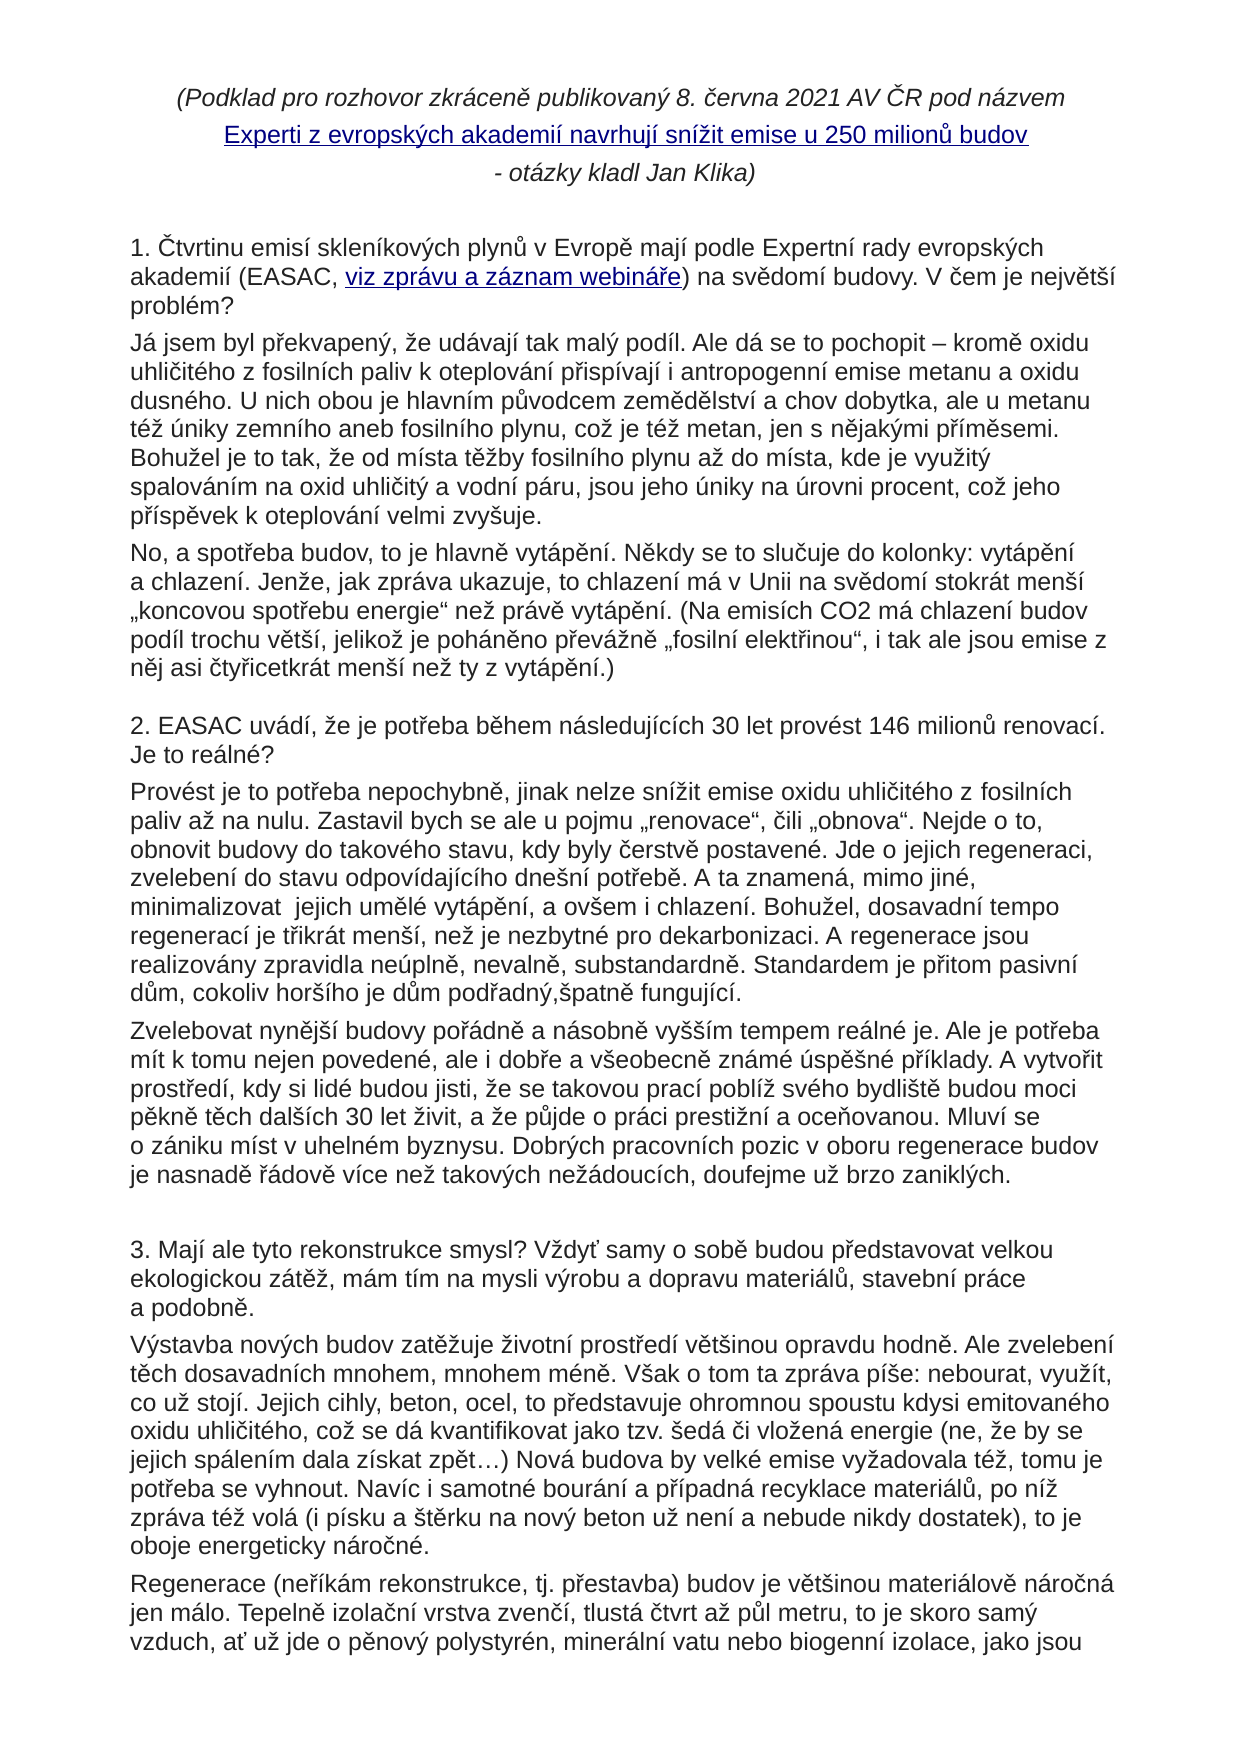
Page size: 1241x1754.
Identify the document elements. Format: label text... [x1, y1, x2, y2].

text Regenerace (neříkám rekonstrukce, tj. přestavba) budov je většinou materiálově náročná jen málo. Tepelně izolační vrstva zvenčí, tlustá čtvrt až půl metru, to je skoro samý vzduch, ať už jde o pěnový polystyrén, minerální vatu nebo biogenní izolace, jako jsou [130, 1569, 1122, 1655]
text Výstavba nových budov zatěžuje životní prostředí většinou opravdu hodně. Ale zvelebení těch dosavadních mnohem, mnohem méně. Však o tom ta zpráva píše: nebourat, využít, co už stojí. Jejich cihly, beton, ocel, to představuje ohromnou spoustu kdysi emitovaného oxidu uhličitého, což se dá kvantifikovat jako tzv. šedá či vložená energie (ne, že by se jejich spálením dala získat zpět…) Nová budova by velké emise vyžadovala též, tomu je potřeba se vyhnout. Navíc i samotné bourání a případná recyklace materiálů, po níž zpráva též volá (i písku a štěrku na nový beton už není a nebude nikdy dostatek), to je oboje energeticky náročné. [130, 1330, 1122, 1560]
text No, a spotřeba budov, to je hlavně vytápění. Někdy se to slučuje do kolonky: vytápění a chlazení. Jenže, jak zpráva ukazuje, to chlazení má v Unii na svědomí stokrát menší „koncovou spotřebu energie“ než právě vytápění. (Na emisích CO2 má chlazení budov podíl trochu větší, jelikož je poháněno převážně „fosilní elektřinou“, i tak ale jsou emise z něj asi čtyřicetkrát menší než ty z vytápění.) 2. EASAC uvádí, že je potřeba během následujících 30 let provést 146 milionů renovací. Je to reálné? [130, 538, 1122, 768]
text 3. Mají ale tyto rekonstrukce smysl? Vždyť samy o sobě budou představovat velkou ekologickou zátěž, mám tím na mysli výrobu a dopravu materiálů, stavební práce a podobně. [130, 1235, 1122, 1321]
text Zvelebovat nynější budovy pořádně a násobně vyšším tempem reálné je. Ale je potřeba mít k tomu nejen povedené, ale i dobře a všeobecně známé úspěšné příklady. A vytvořit prostředí, kdy si lidé budou jisti, že se takovou prací poblíž svého bydliště budou moci pěkně těch dalších 30 let živit, a že půjde o práci prestižní a oceňovanou. Mluví se o zániku míst v uhelném byznysu. Dobrých pracovních pozic v oboru regenerace budov je nasnadě řádově více než takových nežádoucích, doufejme už brzo zaniklých. [130, 1016, 1122, 1188]
text Experti z evropských akademií navrhují snížit emise u 250 milionů budov [130, 120, 1122, 149]
text Provést je to potřeba nepochybně, jinak nelze snížit emise oxidu uhličitého z fosilních paliv až na nulu. Zastavil bych se ale u pojmu „renovace“, čili „obnova“. Nejde o to, obnovit budovy do takového stavu, kdy byly čerstvě postavené. Jde o jejich regeneraci, zvelebení do stavu odpovídajícího dnešní potřebě. A ta znamená, mimo jiné, minimalizovat jejich umělé vytápění, a ovšem i chlazení. Bohužel, dosavadní tempo regenerací je třikrát menší, než je nezbytné pro dekarbonizaci. A regenerace jsou realizovány zpravidla neúplně, nevalně, substandardně. Standardem je přitom pasivní dům, cokoliv horšího je dům podřadný,špatně fungující. [130, 777, 1122, 1007]
text 1. Čtvrtinu emisí skleníkových plynů v Evropě mají podle Expertní rady evropských akademií (EASAC, viz zprávu a záznam webináře) na svědomí budovy. V čem je největší problém? [130, 233, 1122, 319]
text (Podklad pro rozhovor zkráceně publikovaný 8. června 2021 AV ČR pod názvem [130, 83, 1122, 111]
text - otázky kladl Jan Klika) [130, 158, 1122, 187]
text Já jsem byl překvapený, že udávají tak malý podíl. Ale dá se to pochopit – kromě oxidu uhličitého z fosilních paliv k oteplování přispívají i antropogenní emise metanu a oxidu dusného. U nich obou je hlavním původcem zemědělství a chov dobytka, ale u metanu též úniky zemního aneb fosilního plynu, což je též metan, jen s nějakými příměsemi. Bohužel je to tak, že od místa těžby fosilního plynu až do místa, kde je využitý spalováním na oxid uhličitý a vodní páru, jsou jeho úniky na úrovni procent, což jeho příspěvek k oteplování velmi zvyšuje. [130, 328, 1122, 529]
